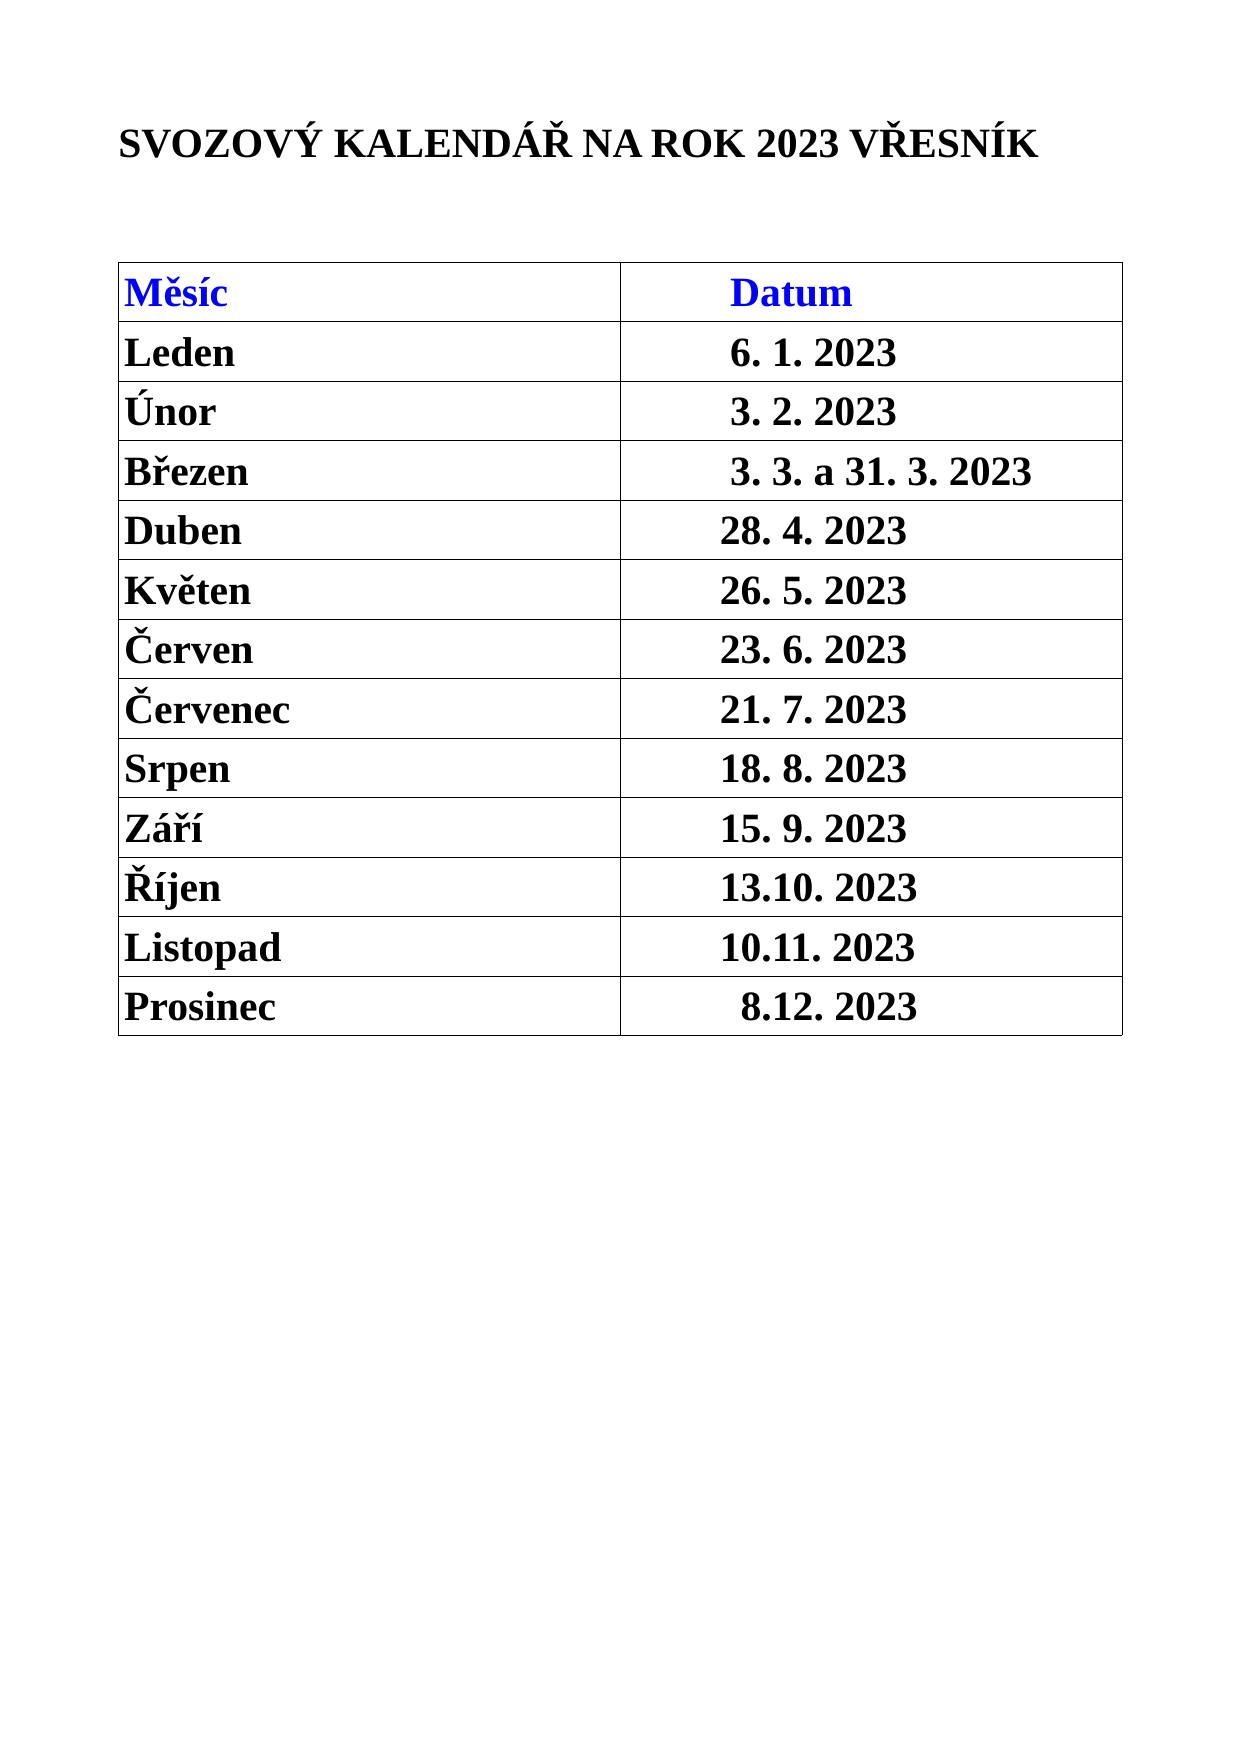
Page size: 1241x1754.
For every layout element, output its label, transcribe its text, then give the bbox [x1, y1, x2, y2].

table_cell Listopad [119, 917, 620, 976]
table_cell 21. 7. 2023 [621, 679, 1122, 738]
table_cell Leden [119, 322, 620, 381]
table_cell 23. 6. 2023 [621, 620, 1122, 678]
table_cell Červenec [119, 679, 620, 738]
table_cell 26. 5. 2023 [621, 560, 1122, 619]
table_cell 13.10. 2023 [621, 858, 1122, 916]
table_cell Červen [119, 620, 620, 678]
table_cell Březen [119, 441, 620, 500]
table_cell Prosinec [119, 977, 620, 1035]
table_cell 28. 4. 2023 [621, 501, 1122, 559]
text SVOZOVÝ KALENDÁŘ NA ROK 2023 VŘESNÍK [118, 118, 1122, 166]
table_cell 3. 3. a 31. 3. 2023 [621, 441, 1122, 500]
table_header Datum [621, 263, 1122, 321]
table_cell Srpen [119, 739, 620, 797]
table_cell 10.11. 2023 [621, 917, 1122, 976]
table_cell Duben [119, 501, 620, 559]
table_cell Září [119, 798, 620, 857]
table_cell Únor [119, 382, 620, 440]
table_cell Květen [119, 560, 620, 619]
table_header Měsíc [119, 263, 620, 321]
table_cell Říjen [119, 858, 620, 916]
table_cell 18. 8. 2023 [621, 739, 1122, 797]
table_cell 3. 2. 2023 [621, 382, 1122, 440]
table_cell 15. 9. 2023 [621, 798, 1122, 857]
table_cell 8.12. 2023 [621, 977, 1122, 1035]
table_cell 6. 1. 2023 [621, 322, 1122, 381]
